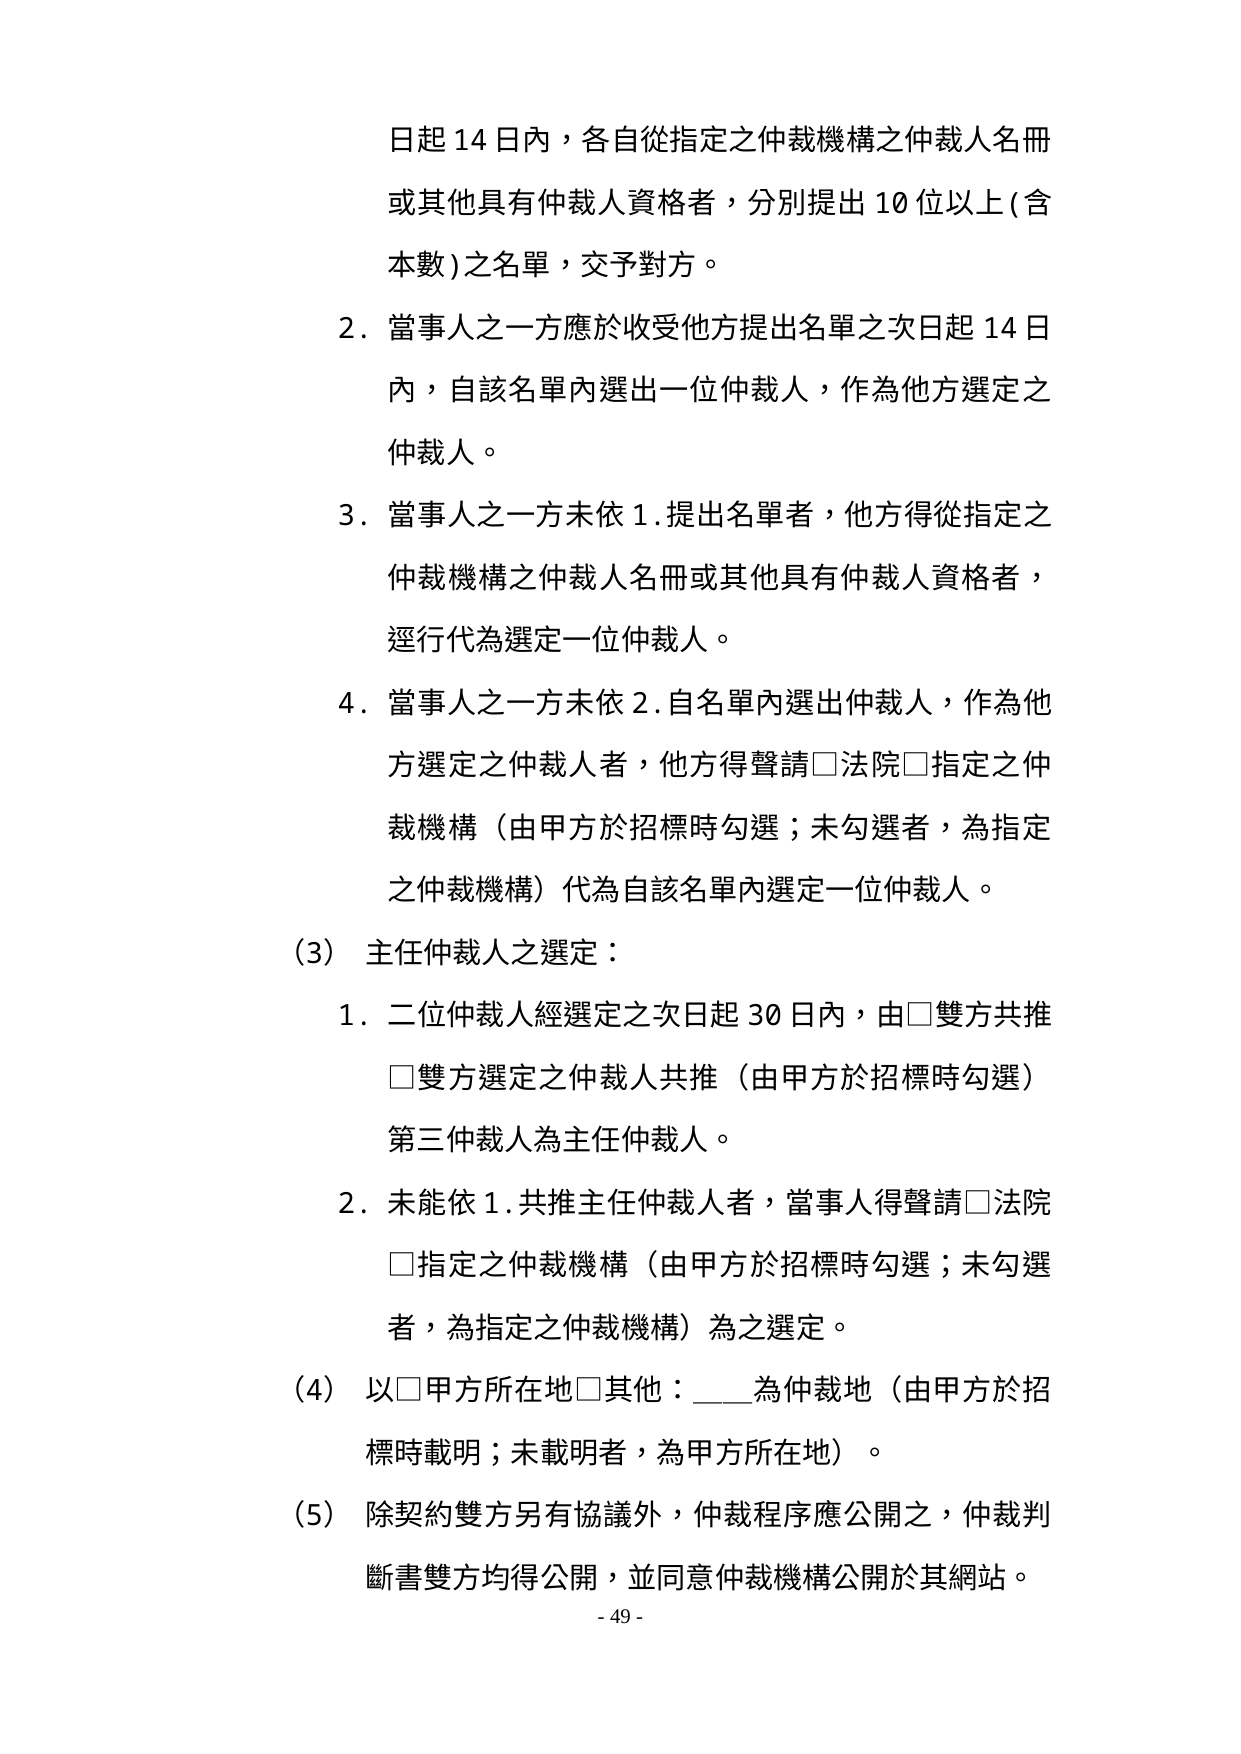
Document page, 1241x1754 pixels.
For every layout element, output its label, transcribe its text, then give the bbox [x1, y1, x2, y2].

list 當事人之一方應於收受他方提出名單之次日起14日內，自該名單內選出一位仲裁人，作為他方選定之仲裁人。 [337, 284, 1053, 471]
list 以□甲方所在地□其他：＿＿為仲裁地（由甲方於招標時載明；未載明者，為甲方所在地）。 [276, 1346, 1053, 1471]
list 除契約雙方另有協議外，仲裁程序應公開之，仲裁判斷書雙方均得公開，並同意仲裁機構公開於其網站。 [276, 1471, 1053, 1596]
list 未能依1.共推主任仲裁人者，當事人得聲請□法院□指定之仲裁機構（由甲方於招標時勾選；未勾選者，為指定之仲裁機構）為之選定。 [337, 1159, 1053, 1346]
list 當事人之一方未依1.提出名單者，他方得從指定之仲裁機構之仲裁人名冊或其他具有仲裁人資格者，逕行代為選定一位仲裁人。 [337, 471, 1053, 659]
list 日起14日內，各自從指定之仲裁機構之仲裁人名冊或其他具有仲裁人資格者，分別提出10位以上(含本數)之名單，交予對方。 [337, 96, 1053, 284]
list 二位仲裁人經選定之次日起30日內，由□雙方共推□雙方選定之仲裁人共推（由甲方於招標時勾選）第三仲裁人為主任仲裁人。 [337, 971, 1053, 1159]
list 當事人之一方未依2.自名單內選出仲裁人，作為他方選定之仲裁人者，他方得聲請□法院□指定之仲裁機構（由甲方於招標時勾選；未勾選者，為指定之仲裁機構）代為自該名單內選定一位仲裁人。 [337, 659, 1053, 909]
list 主任仲裁人之選定： [276, 909, 1053, 971]
